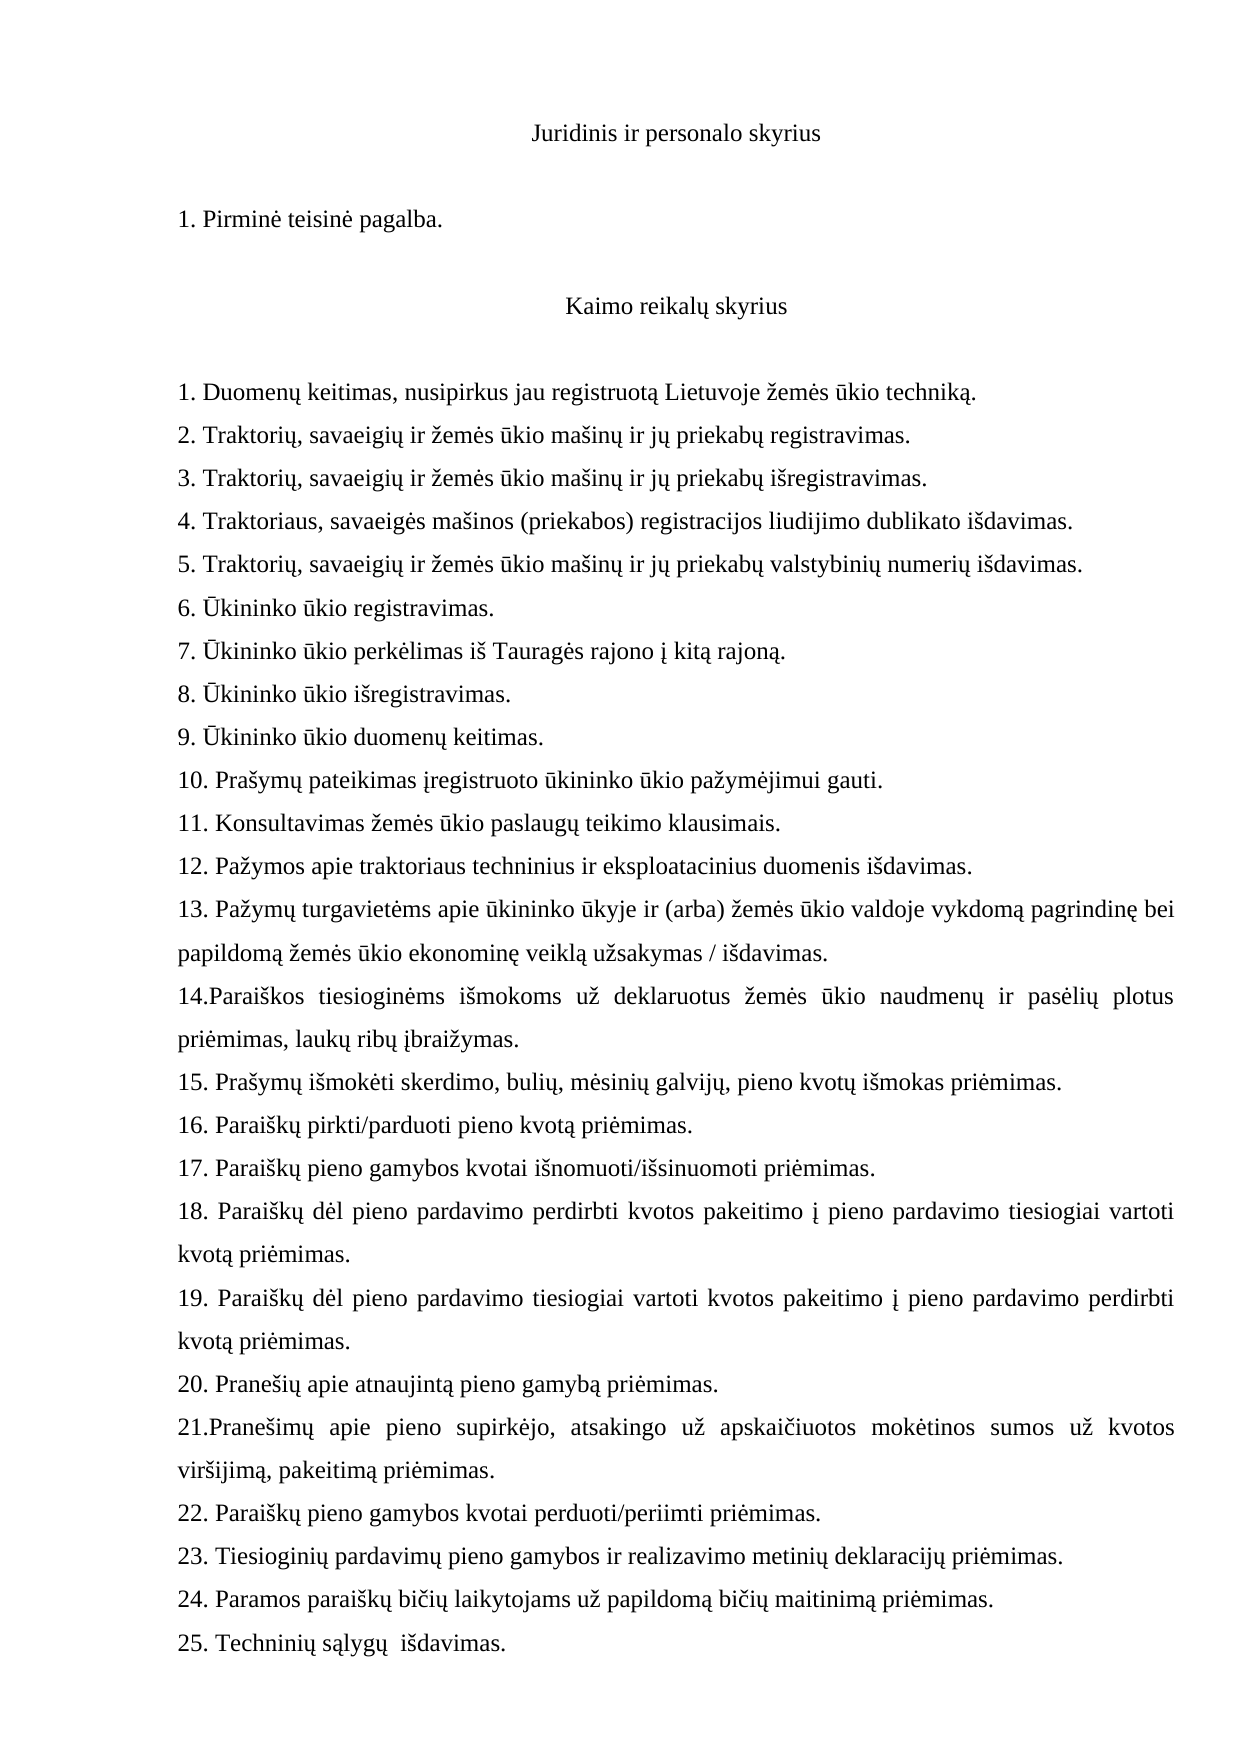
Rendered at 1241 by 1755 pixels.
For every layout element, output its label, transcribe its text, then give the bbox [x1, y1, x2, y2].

text 21.Pranešimų apie pieno supirkėjo, atsakingo už apskaičiuotos mokėtinos sumos už kvotos viršijimą, pakeitimą priėmimas. [177, 1412, 1175, 1484]
text Kaimo reikalų skyrius [177, 291, 1175, 319]
text 1. Pirminė teisinė pagalba. [177, 204, 1175, 233]
text 18. Paraiškų dėl pieno pardavimo perdirbti kvotos pakeitimo į pieno pardavimo tiesiogiai vartoti kvotą priėmimas. [177, 1196, 1175, 1268]
text 11. Konsultavimas žemės ūkio paslaugų teikimo klausimais. [177, 808, 1175, 837]
text 15. Prašymų išmokėti skerdimo, bulių, mėsinių galvijų, pieno kvotų išmokas priėmimas. [177, 1067, 1175, 1096]
text 3. Traktorių, savaeigių ir žemės ūkio mašinų ir jų priekabų išregistravimas. [177, 463, 1175, 492]
text 24. Paramos paraiškų bičių laikytojams už papildomą bičių maitinimą priėmimas. [177, 1584, 1175, 1613]
text 5. Traktorių, savaeigių ir žemės ūkio mašinų ir jų priekabų valstybinių numerių išdavimas. [177, 549, 1175, 578]
text 16. Paraiškų pirkti/parduoti pieno kvotą priėmimas. [177, 1110, 1175, 1139]
text 7. Ūkininko ūkio perkėlimas iš Tauragės rajono į kitą rajoną. [177, 636, 1175, 664]
text 9. Ūkininko ūkio duomenų keitimas. [177, 722, 1175, 751]
text 1. Duomenų keitimas, nusipirkus jau registruotą Lietuvoje žemės ūkio techniką. [177, 377, 1175, 406]
text 22. Paraiškų pieno gamybos kvotai perduoti/periimti priėmimas. [177, 1498, 1175, 1527]
text 17. Paraiškų pieno gamybos kvotai išnomuoti/išsinuomoti priėmimas. [177, 1153, 1175, 1182]
text 4. Traktoriaus, savaeigės mašinos (priekabos) registracijos liudijimo dublikato išdavimas. [177, 506, 1175, 535]
text 6. Ūkininko ūkio registravimas. [177, 593, 1175, 621]
text 12. Pažymos apie traktoriaus techninius ir eksploatacinius duomenis išdavimas. [177, 851, 1175, 880]
text 20. Pranešių apie atnaujintą pieno gamybą priėmimas. [177, 1369, 1175, 1398]
text 2. Traktorių, savaeigių ir žemės ūkio mašinų ir jų priekabų registravimas. [177, 420, 1175, 449]
text Juridinis ir personalo skyrius [177, 118, 1175, 147]
text 13. Pažymų turgavietėms apie ūkininko ūkyje ir (arba) žemės ūkio valdoje vykdomą pagrindinę bei papildomą žemės ūkio ekonominę veiklą užsakymas / išdavimas. [177, 894, 1175, 966]
text 23. Tiesioginių pardavimų pieno gamybos ir realizavimo metinių deklaracijų priėmimas. [177, 1541, 1175, 1570]
text 25. Techninių sąlygų išdavimas. [177, 1628, 1175, 1656]
text 19. Paraiškų dėl pieno pardavimo tiesiogiai vartoti kvotos pakeitimo į pieno pardavimo perdirbti kvotą priėmimas. [177, 1283, 1175, 1354]
text 10. Prašymų pateikimas įregistruoto ūkininko ūkio pažymėjimui gauti. [177, 765, 1175, 794]
text 8. Ūkininko ūkio išregistravimas. [177, 679, 1175, 708]
text 14.Paraiškos tiesioginėms išmokoms už deklaruotus žemės ūkio naudmenų ir pasėlių plotus priėmimas, laukų ribų įbraižymas. [177, 981, 1175, 1053]
